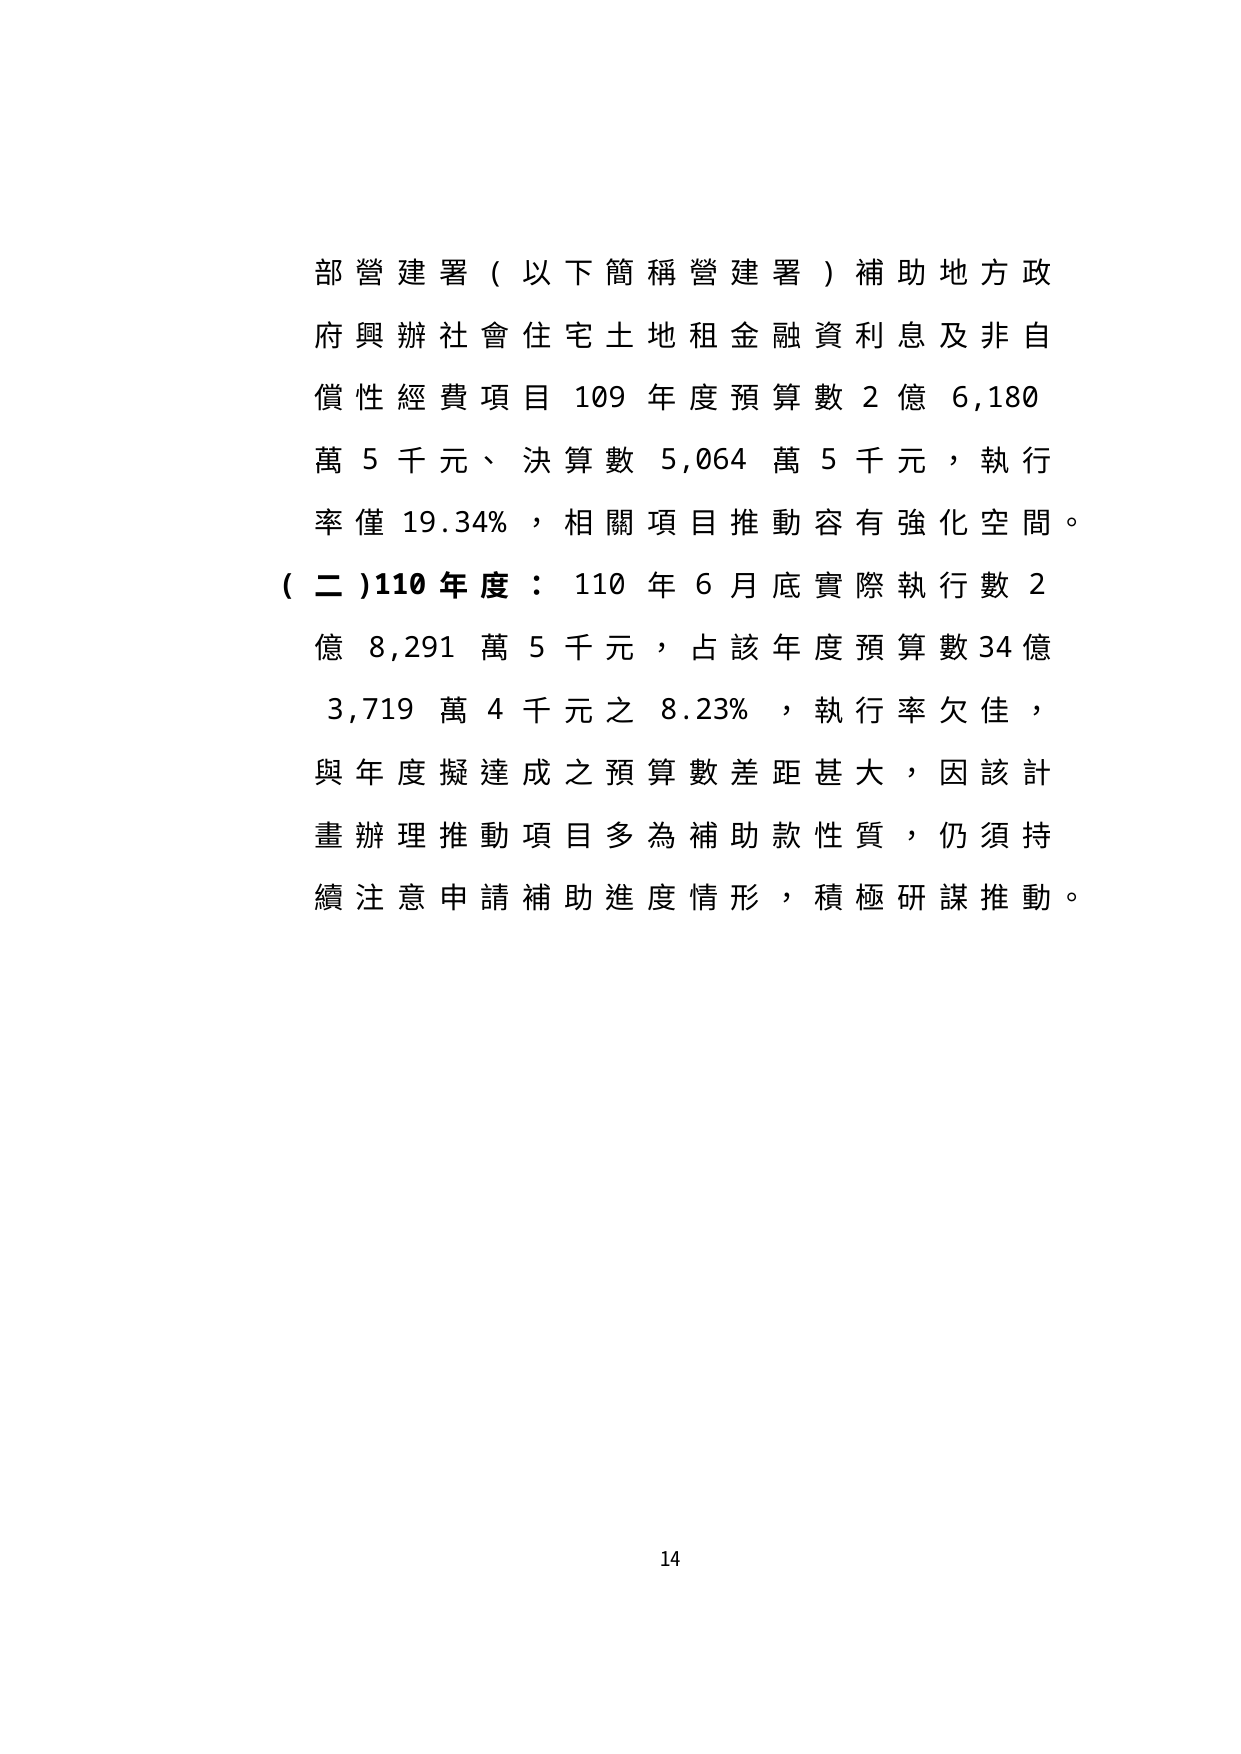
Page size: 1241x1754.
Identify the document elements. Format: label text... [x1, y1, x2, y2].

text (二)110年度：110年6月底實際執行數2億8,291萬5千元，占該年度預算數34億3,719萬4千元之8.23%，執行率欠佳，與年度擬達成之預算數差距甚大，因該計畫辦理推動項目多為補助款性質，仍須持續注意申請補助進度情形，積極研謀推動。 [242, 542, 1058, 917]
text (一)109年度：該年度決算數12億5,138萬6千元，占預算數26億7,032萬4千元之46.86%，執行情形難謂理想，主要係因中央(住都中心)及補助地方政府包租代管經費項目執行情形未如預期，109年度預算數22億7,268萬元、決算數9億3,834萬4千元，執行率僅41.28%；此外，內政部營建署(以下簡稱營建署)補助地方政府興辦社會住宅土地租金融資利息及非自償性經費項目109年度預算數2億6,180萬5千元、決算數5,064萬5千元，執行率僅19.34%，相關項目推動容有強化空間。 [242, 229, 1058, 542]
